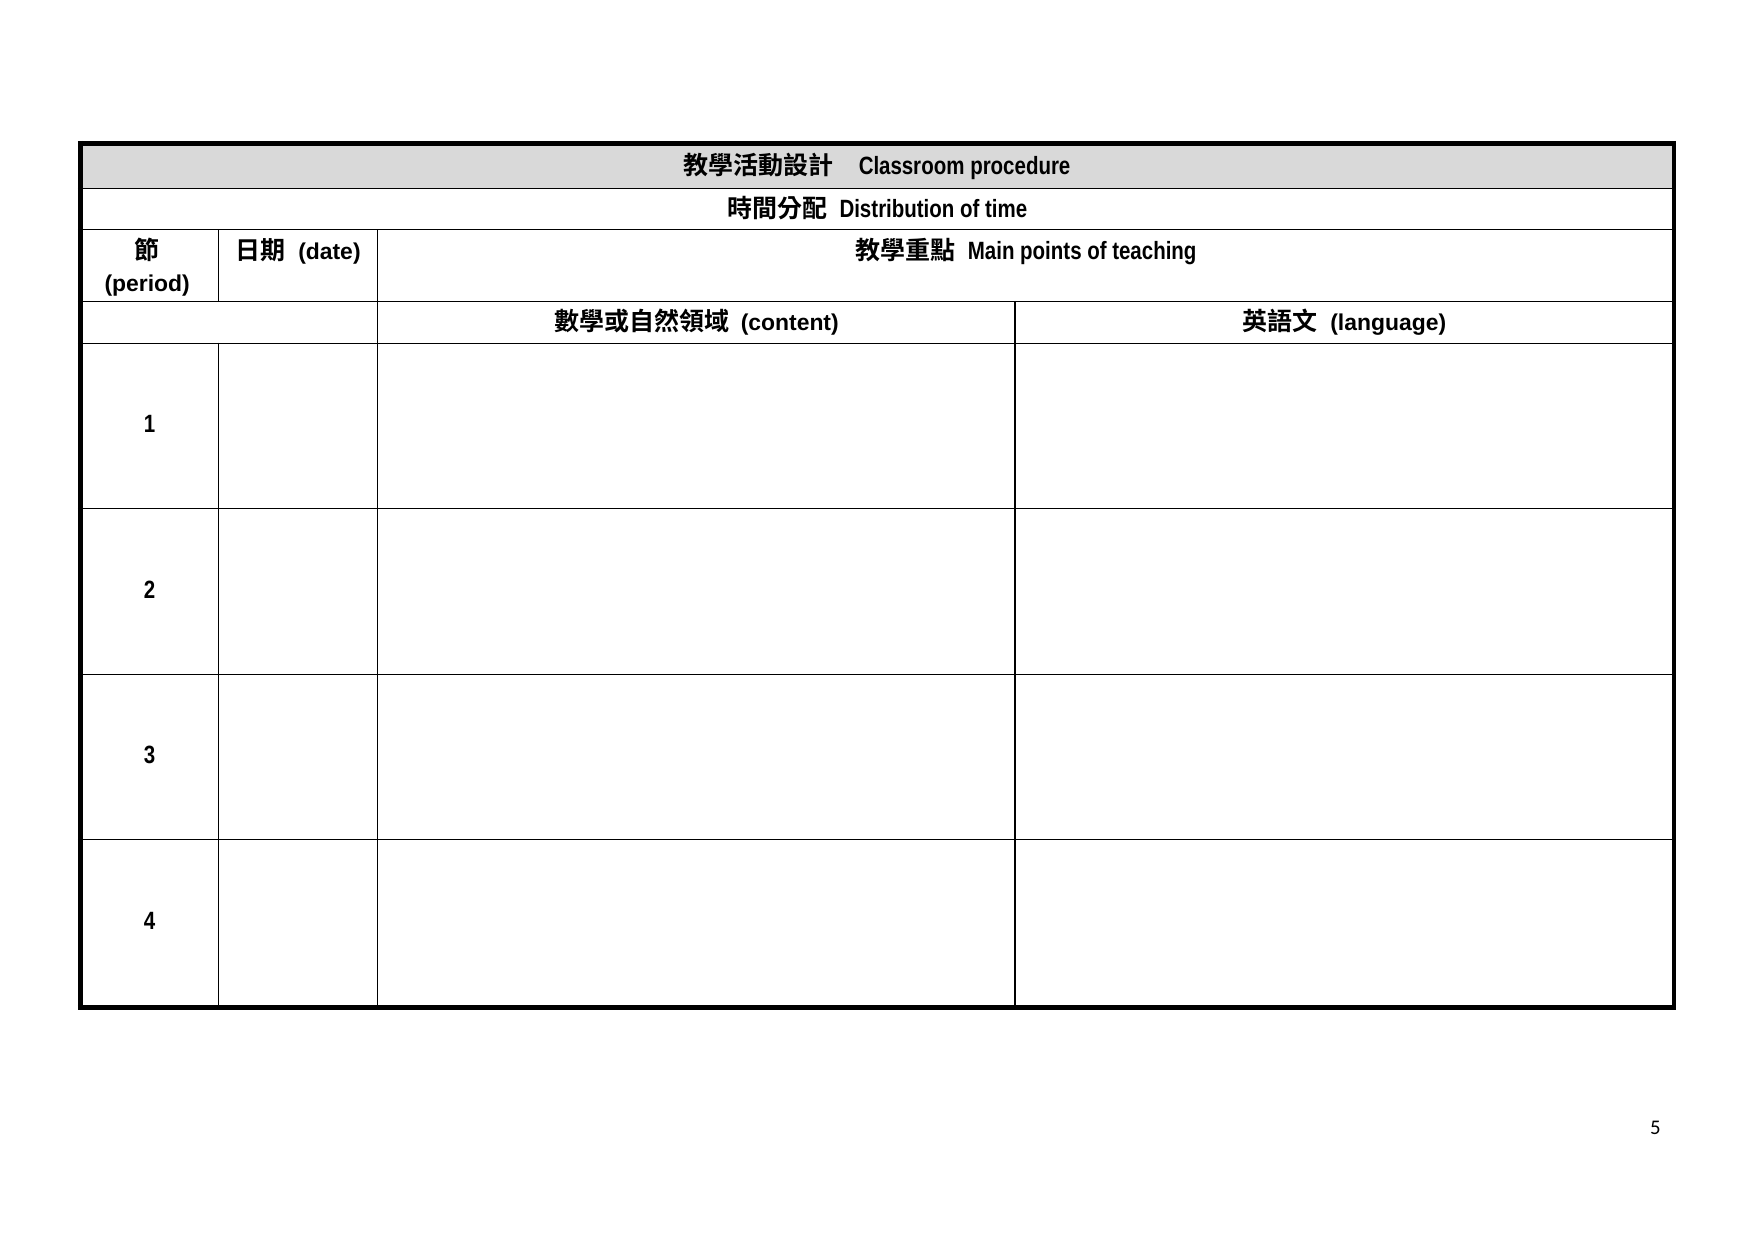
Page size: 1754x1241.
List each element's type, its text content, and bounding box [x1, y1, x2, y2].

table_cell [378, 675, 1014, 839]
table_cell [1016, 840, 1672, 1005]
table_cell [378, 840, 1014, 1005]
table_cell [219, 509, 377, 674]
table_cell [219, 840, 377, 1005]
table_cell 英語文 (language) [1016, 302, 1672, 342]
table_header 教學活動設計 Classroom procedure [83, 146, 1672, 188]
table_cell [378, 509, 1014, 674]
table_cell 節 (period) [83, 230, 218, 301]
table_cell 4 [83, 840, 218, 1005]
table_cell 2 [83, 509, 218, 674]
table_cell 3 [83, 675, 218, 839]
table_cell 時間分配 Distribution of time [83, 189, 1672, 229]
table_cell [83, 302, 377, 342]
table_cell [1016, 344, 1672, 508]
table_cell [1016, 675, 1672, 839]
table_cell 日期 (date) [219, 230, 377, 301]
table_cell [378, 344, 1014, 508]
table_cell [219, 344, 377, 508]
table_cell 教學重點 Main points of teaching [378, 230, 1672, 301]
table_cell 1 [83, 344, 218, 508]
table_cell [219, 675, 377, 839]
table_cell 數學或自然領域 (content) [378, 302, 1014, 342]
table_cell [1016, 509, 1672, 674]
